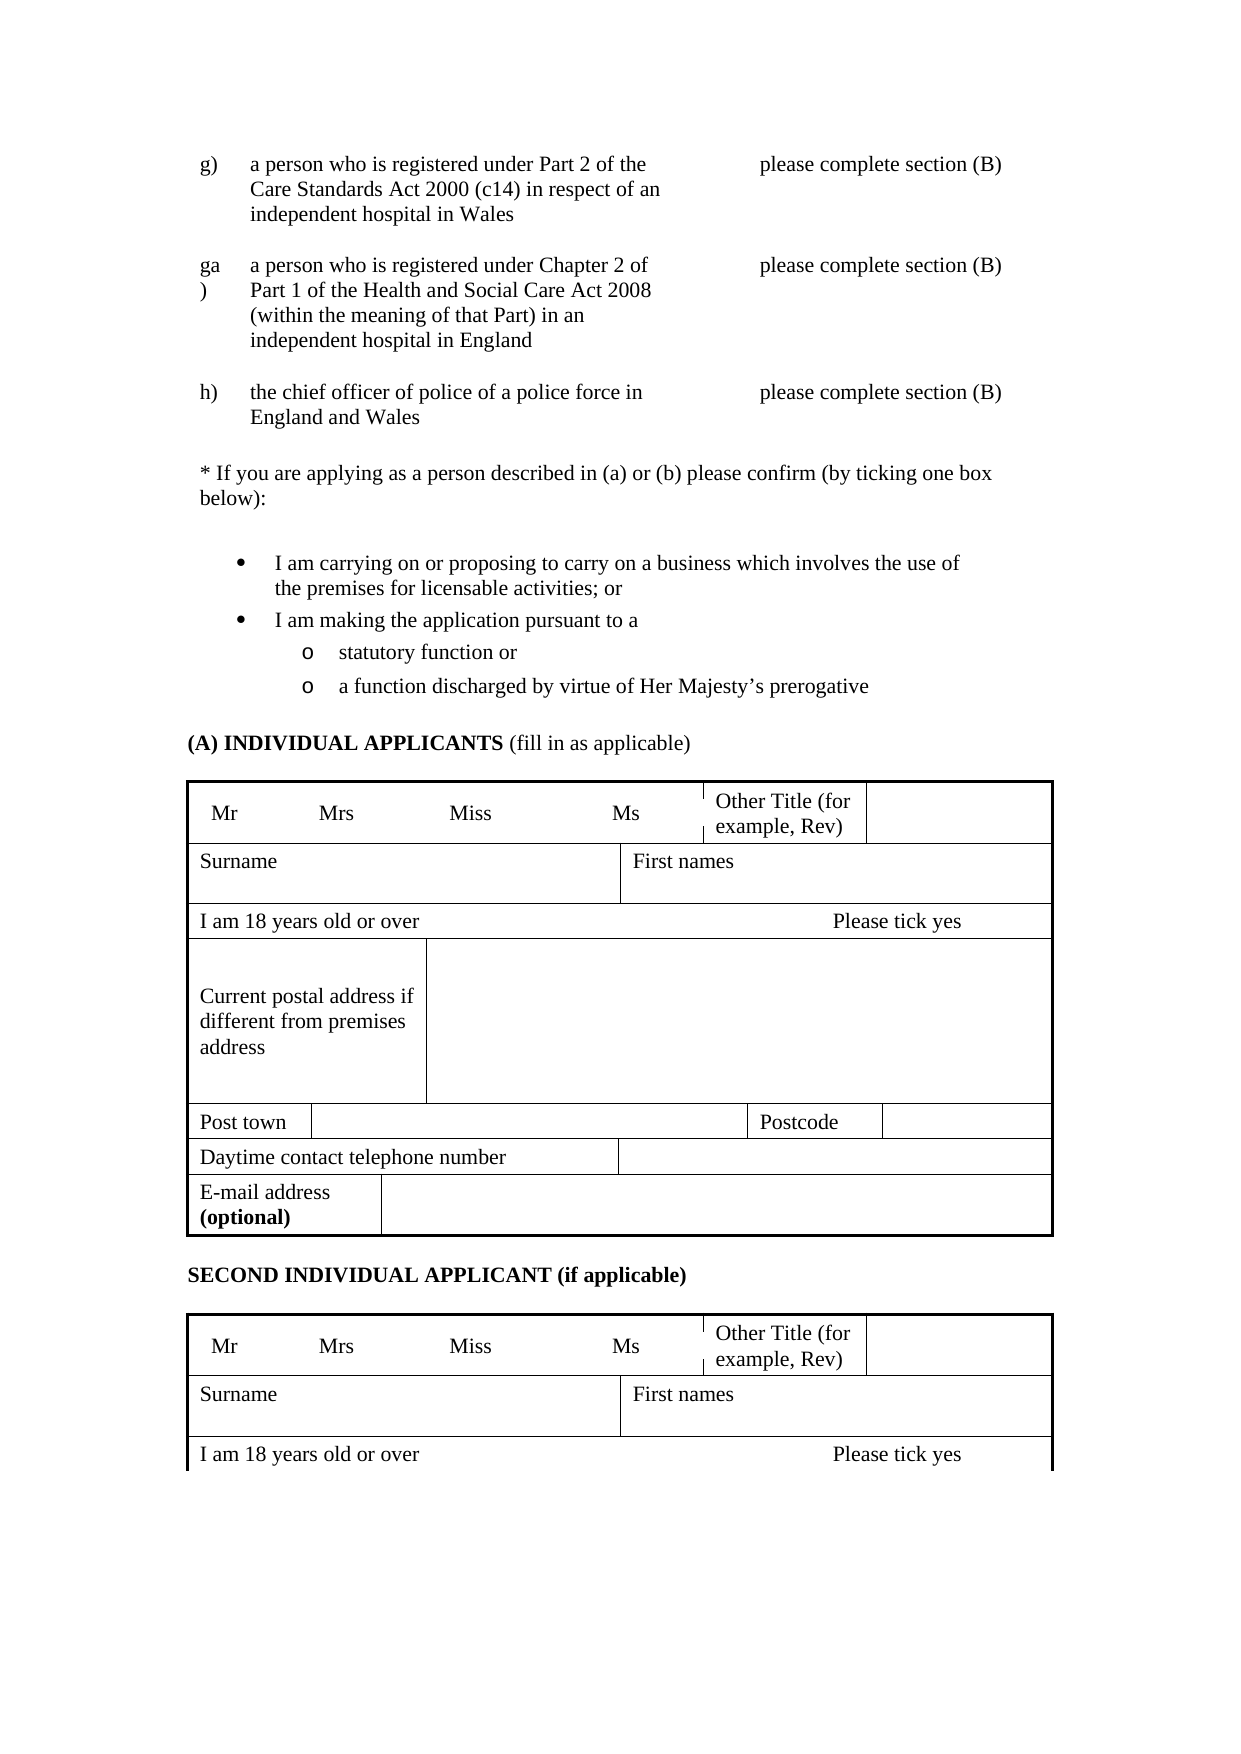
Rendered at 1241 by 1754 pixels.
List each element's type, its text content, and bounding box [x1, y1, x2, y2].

table_cell please complete section (B) please complete section (B) [748, 151, 1052, 378]
table_header [426, 783, 588, 842]
table_cell a person who is registered under Part 2 of the Care Standards Act 2000 (c14) in respect of an independent hospital in Wales a person who is registered under Chapter 2 of Part 1 of the Health and Social Care Act 2008 (within the meaning of that Part) in an independent hospital in England [239, 151, 693, 378]
table_cell [766, 1437, 821, 1471]
table_cell I am carrying on or proposing to carry on a business which involves the use of the premises for licensable activities; or [188, 546, 989, 603]
table_cell [188, 514, 1052, 545]
table_cell the chief officer of police of a police force in England and Wales [239, 379, 693, 429]
table_header Mrs [308, 800, 368, 825]
table_header [508, 800, 588, 825]
table_header Mrs [308, 1333, 368, 1358]
table_header [654, 800, 703, 825]
table_cell h) [188, 379, 238, 429]
table_cell [694, 151, 747, 378]
table_cell [619, 1139, 1051, 1173]
table_cell [991, 670, 1052, 703]
table_cell a function discharged by virtue of Her Majesty’s prerogative [252, 670, 989, 703]
table_cell [694, 379, 747, 429]
table_header [426, 1316, 588, 1375]
table_cell Daytime contact telephone number [189, 1139, 618, 1173]
table_cell g) ga) [188, 151, 238, 378]
table_cell Current postal address if different from premises address [189, 939, 426, 1103]
table_header [867, 1316, 1051, 1375]
table_cell Please tick yes [821, 1437, 1051, 1471]
table_cell I am making the application pursuant to a [188, 604, 989, 635]
text SECOND INDIVIDUAL APPLICANT (if applicable) [187, 1262, 1053, 1287]
table_cell [766, 904, 821, 938]
text (A) INDIVIDUAL APPLICANTS (fill in as applicable) [187, 729, 1053, 755]
table_cell Postcode [748, 1104, 882, 1138]
table_cell Surname [189, 844, 620, 903]
table_header Other Title (for example, Rev) [704, 783, 866, 842]
table_header [654, 1333, 703, 1358]
table_header [249, 800, 295, 825]
table_cell please complete section (B) [748, 379, 1052, 429]
table_cell I am 18 years old or over [189, 1437, 766, 1471]
table_header Ms [601, 1333, 653, 1358]
table_header [296, 1316, 426, 1375]
table_cell I am 18 years old or over [189, 904, 766, 938]
table_cell [312, 1104, 747, 1138]
table_cell [991, 604, 1052, 635]
table_cell First names [621, 844, 1051, 903]
table_header Miss [438, 800, 507, 825]
table_cell [382, 1175, 1051, 1234]
table_header [296, 783, 426, 842]
table_header [189, 1316, 296, 1375]
table_header [589, 783, 703, 842]
table_header Miss [438, 1333, 507, 1358]
table_header [508, 1333, 588, 1358]
table_cell [427, 939, 1051, 1103]
table_header Mr [200, 800, 248, 825]
table_cell [991, 546, 1052, 603]
table_header [879, 1331, 997, 1360]
table_header [589, 1316, 703, 1375]
table_cell First names [621, 1376, 1051, 1436]
table_header * If you are applying as a person described in (a) or (b) please confirm (by ticking one box below): [188, 457, 1052, 513]
table_cell [188, 670, 251, 703]
table_header Ms [601, 800, 653, 825]
table_header [249, 1333, 295, 1358]
table_cell E-mail address (optional) [189, 1175, 381, 1234]
table_cell Post town [189, 1104, 311, 1138]
table_cell Surname [189, 1376, 620, 1436]
table_cell statutory function or [252, 636, 989, 669]
table_header Other Title (for example, Rev) [704, 1316, 866, 1375]
table_cell [991, 636, 1052, 669]
table_header [879, 798, 997, 827]
table_cell [188, 636, 251, 669]
table_cell [883, 1104, 1051, 1138]
table_header Mr [200, 1333, 248, 1358]
table_header [867, 783, 1051, 842]
table_cell Please tick yes [821, 904, 1051, 938]
table_header [369, 800, 418, 825]
table_header [189, 783, 296, 842]
table_header [369, 1333, 418, 1358]
